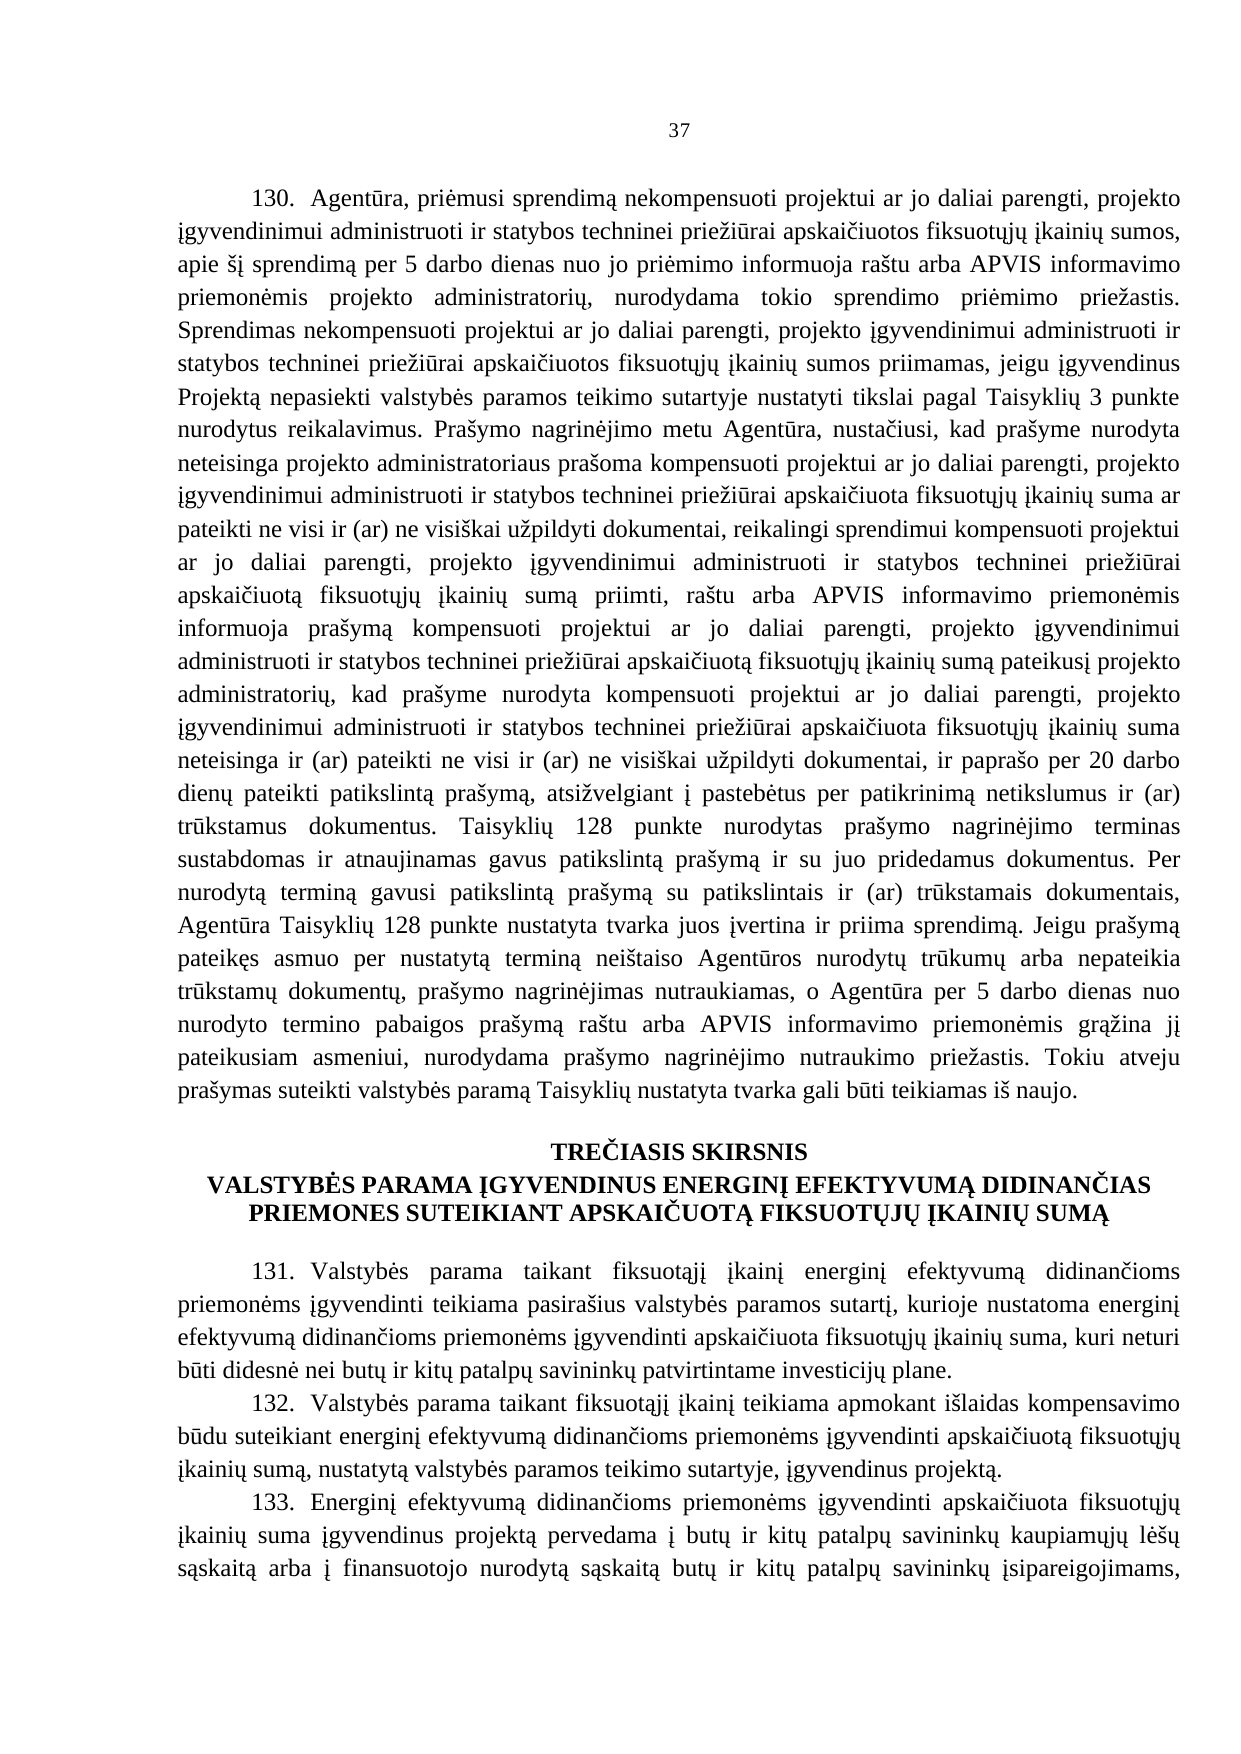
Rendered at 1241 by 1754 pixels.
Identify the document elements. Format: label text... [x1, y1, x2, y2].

text 130. Agentūra, priėmusi sprendimą nekompensuoti projektui ar jo daliai parengti, projekto įgyvendinimui administruoti ir statybos techninei priežiūrai apskaičiuotos fiksuotųjų įkainių sumos, apie šį sprendimą per 5 darbo dienas nuo jo priėmimo informuoja raštu arba APVIS informavimo priemonėmis projekto administratorių, nurodydama tokio sprendimo priėmimo priežastis. Sprendimas nekompensuoti projektui ar jo daliai parengti, projekto įgyvendinimui administruoti ir statybos techninei priežiūrai apskaičiuotos fiksuotųjų įkainių sumos priimamas, jeigu įgyvendinus Projektą nepasiekti valstybės paramos teikimo sutartyje nustatyti tikslai pagal Taisyklių 3 punkte nurodytus reikalavimus. Prašymo nagrinėjimo metu Agentūra, nustačiusi, kad prašyme nurodyta neteisinga projekto administratoriaus prašoma kompensuoti projektui ar jo daliai parengti, projekto įgyvendinimui administruoti ir statybos techninei priežiūrai apskaičiuota fiksuotųjų įkainių suma ar pateikti ne visi ir (ar) ne visiškai užpildyti dokumentai, reikalingi sprendimui kompensuoti projektui ar jo daliai parengti, projekto įgyvendinimui administruoti ir statybos techninei priežiūrai apskaičiuotą fiksuotųjų įkainių sumą priimti, raštu arba APVIS informavimo priemonėmis informuoja prašymą kompensuoti projektui ar jo daliai parengti, projekto įgyvendinimui administruoti ir statybos techninei priežiūrai apskaičiuotą fiksuotųjų įkainių sumą pateikusį projekto administratorių, kad prašyme nurodyta kompensuoti projektui ar jo daliai parengti, projekto įgyvendinimui administruoti ir statybos techninei priežiūrai apskaičiuota fiksuotųjų įkainių suma neteisinga ir (ar) pateikti ne visi ir (ar) ne visiškai užpildyti dokumentai, ir paprašo per 20 darbo dienų pateikti patikslintą prašymą, atsižvelgiant į pastebėtus per patikrinimą netikslumus ir (ar) trūkstamus dokumentus. Taisyklių 128 punkte nurodytas prašymo nagrinėjimo terminas sustabdomas ir atnaujinamas gavus patikslintą prašymą ir su juo pridedamus dokumentus. Per nurodytą terminą gavusi patikslintą prašymą su patikslintais ir (ar) trūkstamais dokumentais, Agentūra Taisyklių 128 punkte nustatyta tvarka juos įvertina ir priima sprendimą. Jeigu prašymą pateikęs asmuo per nustatytą terminą neištaiso Agentūros nurodytų trūkumų arba nepateikia trūkstamų dokumentų, prašymo nagrinėjimas nutraukiamas, o Agentūra per 5 darbo dienas nuo nurodyto termino pabaigos prašymą raštu arba APVIS informavimo priemonėmis grąžina jį pateikusiam asmeniui, nurodydama prašymo nagrinėjimo nutraukimo priežastis. Tokiu atveju prašymas suteikti valstybės paramą Taisyklių nustatyta tvarka gali būti teikiamas iš naujo. [177, 183, 1181, 1104]
text 133. Energinį efektyvumą didinančioms priemonėms įgyvendinti apskaičiuota fiksuotųjų įkainių suma įgyvendinus projektą pervedama į butų ir kitų patalpų savininkų kaupiamųjų lėšų sąskaitą arba į finansuotojo nurodytą sąskaitą butų ir kitų patalpų savininkų įsipareigojimams, [177, 1487, 1181, 1582]
text VALSTYBĖS PARAMA ĮGYVENDINUS ENERGINĮ EFEKTYVUMĄ DIDINANČIAS PRIEMONES SUTEIKIANT APSKAIČUOTĄ FIKSUOTŲJŲ ĮKAINIŲ SUMĄ [177, 1170, 1181, 1227]
text 132. Valstybės parama taikant fiksuotąjį įkainį teikiama apmokant išlaidas kompensavimo būdu suteikiant energinį efektyvumą didinančioms priemonėms įgyvendinti apskaičiuotą fiksuotųjų įkainių sumą, nustatytą valstybės paramos teikimo sutartyje, įgyvendinus projektą. [177, 1388, 1181, 1483]
text TREČIASIS SKIRSNIS [177, 1137, 1181, 1166]
text 131. Valstybės parama taikant fiksuotąjį įkainį energinį efektyvumą didinančioms priemonėms įgyvendinti teikiama pasirašius valstybės paramos sutartį, kurioje nustatoma energinį efektyvumą didinančioms priemonėms įgyvendinti apskaičiuota fiksuotųjų įkainių suma, kuri neturi būti didesnė nei butų ir kitų patalpų savininkų patvirtintame investicijų plane. [177, 1256, 1181, 1384]
